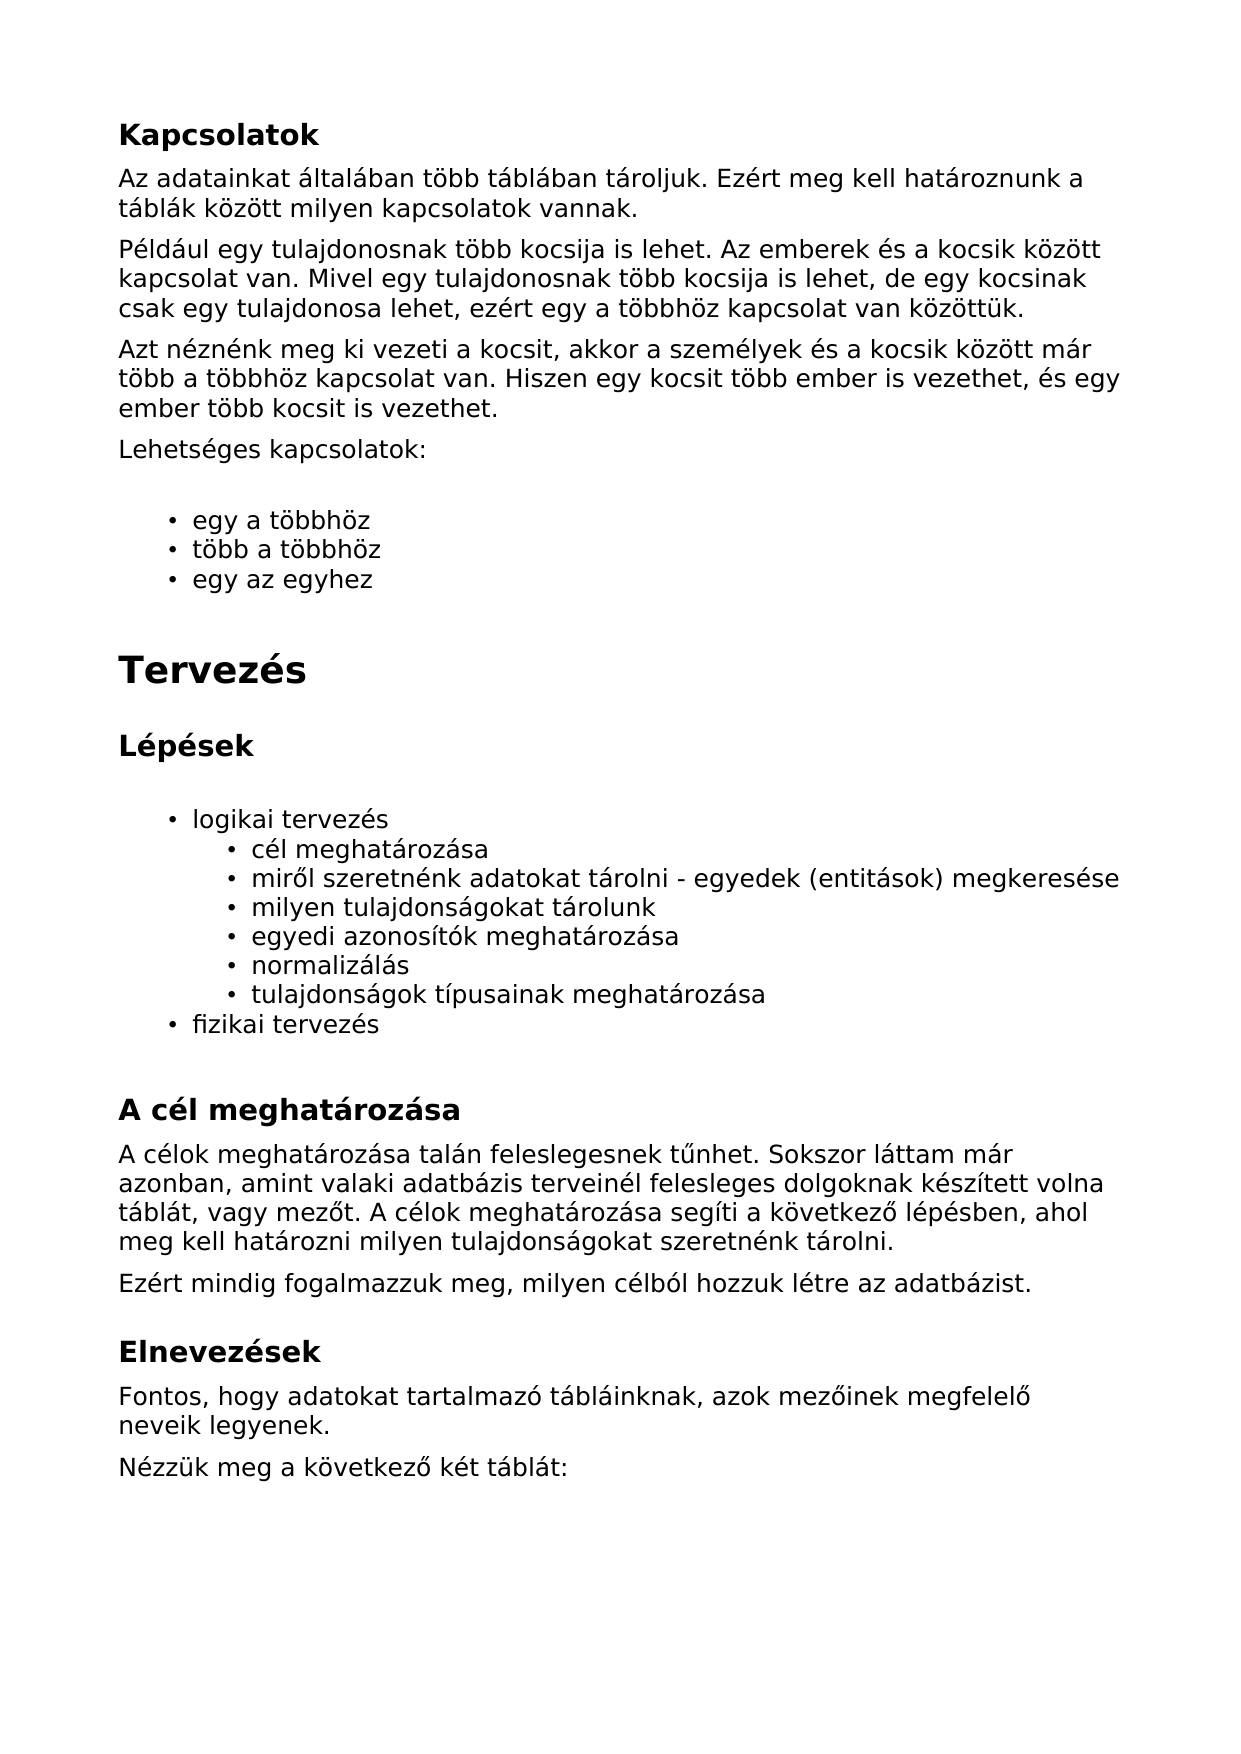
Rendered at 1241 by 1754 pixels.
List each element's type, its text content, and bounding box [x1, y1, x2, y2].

subtitle Lépések [118, 730, 1122, 764]
list egy a többhöz [177, 507, 1122, 536]
text A célok meghatározása talán feleslegesnek tűnhet. Sokszor láttam már azonban, amint valaki adatbázis terveinél felesleges dolgoknak készített volna táblát, vagy mezőt. A célok meghatározása segíti a következő lépésben, ahol meg kell határozni milyen tulajdonságokat szeretnénk tárolni. [118, 1140, 1122, 1257]
list milyen tulajdonságokat tárolunk [236, 893, 1122, 922]
subtitle Elnevezések [118, 1336, 1122, 1370]
text Például egy tulajdonosnak több kocsija is lehet. Az emberek és a kocsik között kapcsolat van. Mivel egy tulajdonosnak több kocsija is lehet, de egy kocsinak csak egy tulajdonosa lehet, ezért egy a többhöz kapcsolat van közöttük. [118, 235, 1122, 323]
list tulajdonságok típusainak meghatározása [236, 981, 1122, 1010]
list egyedi azonosítók meghatározása [236, 922, 1122, 951]
list normalizálás [236, 951, 1122, 981]
list fizikai tervezés [177, 1010, 1122, 1039]
text Ezért mindig fogalmazzuk meg, milyen célból hozzuk létre az adatbázist. [118, 1269, 1122, 1298]
text Azt néznénk meg ki vezeti a kocsit, akkor a személyek és a kocsik között már több a többhöz kapcsolat van. Hiszen egy kocsit több ember is vezethet, és egy ember több kocsit is vezethet. [118, 335, 1122, 423]
text Lehetséges kapcsolatok: [118, 435, 1122, 464]
list több a többhöz [177, 536, 1122, 565]
subtitle Tervezés [118, 648, 1122, 692]
list logikai tervezés [177, 806, 1122, 835]
subtitle Kapcsolatok [118, 118, 1122, 152]
subtitle A cél meghatározása [118, 1093, 1122, 1127]
list cél meghatározása [236, 835, 1122, 864]
text Az adatainkat általában több táblában tároljuk. Ezért meg kell határoznunk a táblák között milyen kapcsolatok vannak. [118, 164, 1122, 223]
text Nézzük meg a következő két táblát: [118, 1453, 1122, 1482]
list miről szeretnénk adatokat tárolni - egyedek (entitások) megkeresése [236, 864, 1122, 893]
list egy az egyhez [177, 565, 1122, 594]
text Fontos, hogy adatokat tartalmazó tábláinknak, azok mezőinek megfelelő neveik legyenek. [118, 1382, 1122, 1441]
